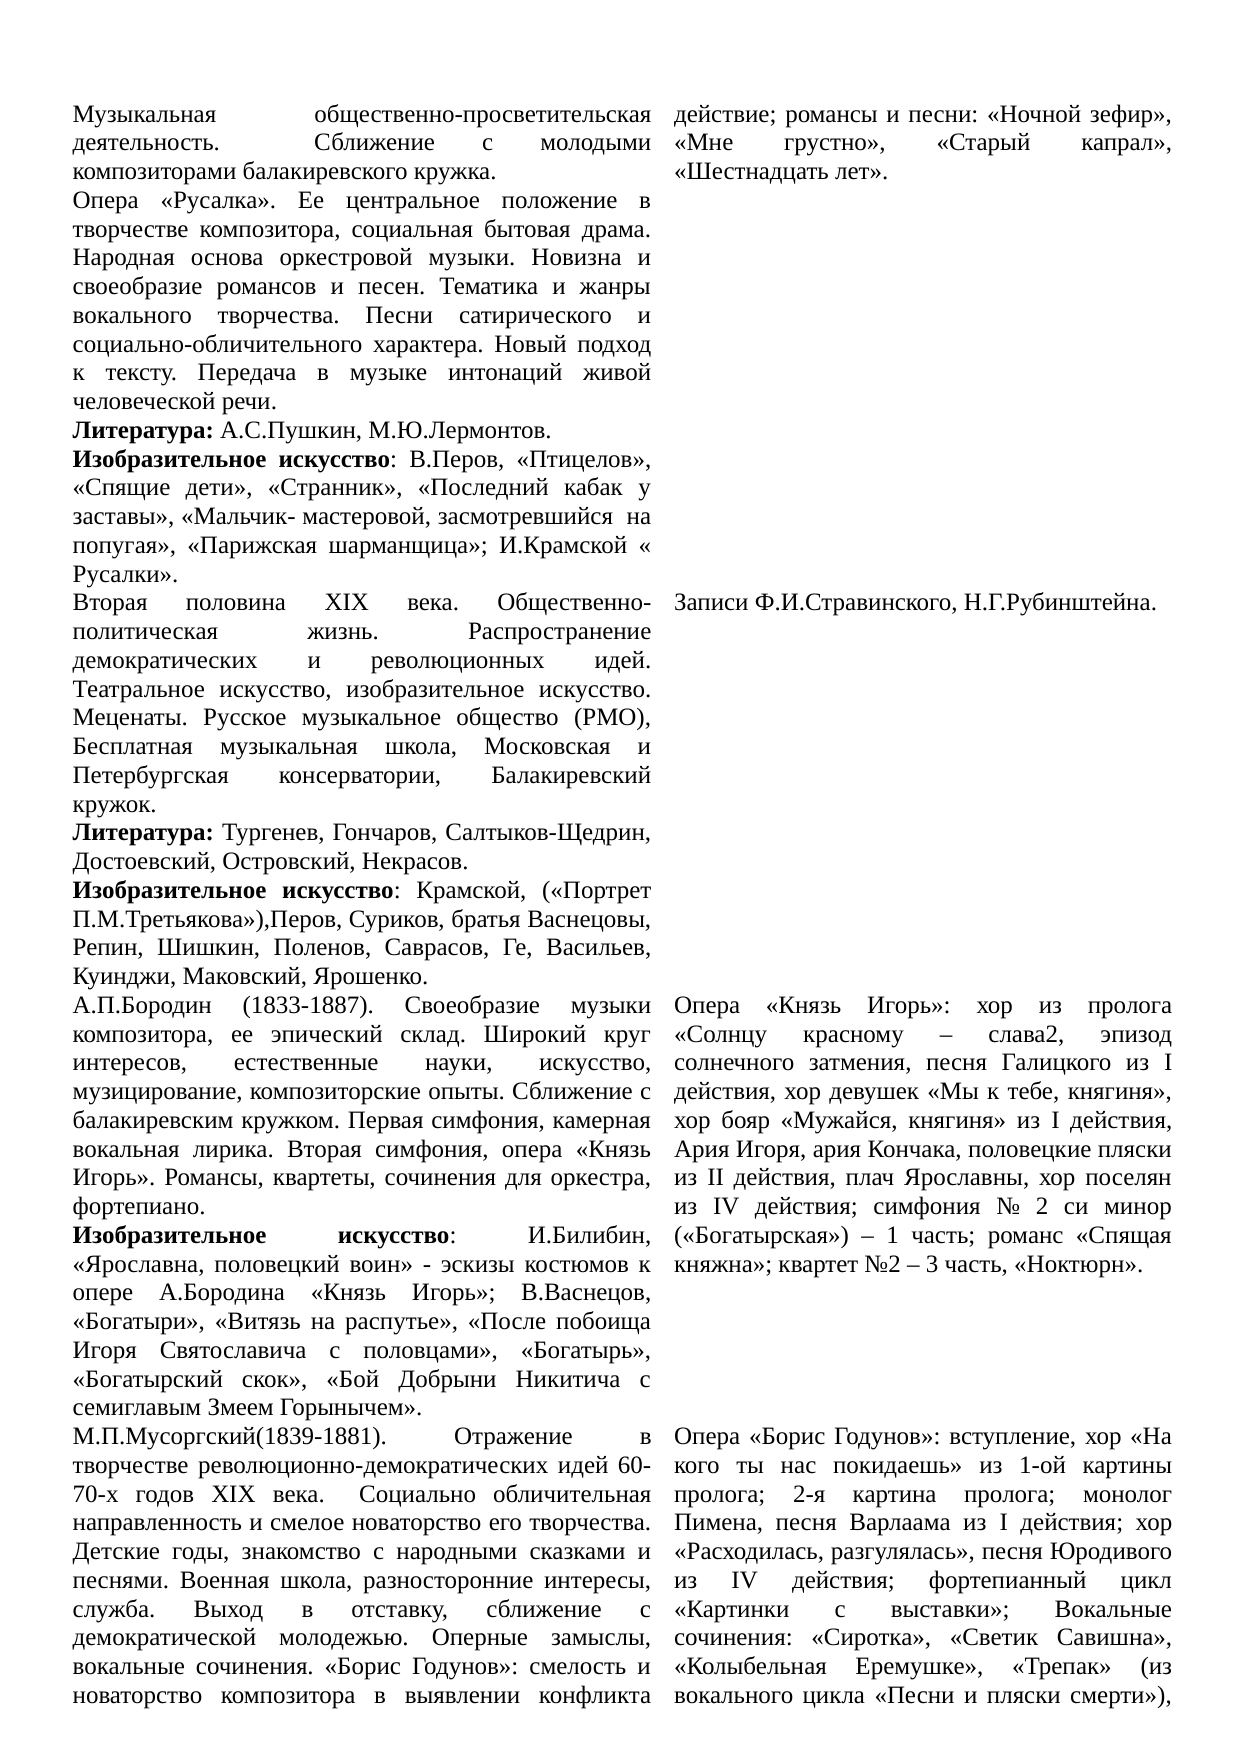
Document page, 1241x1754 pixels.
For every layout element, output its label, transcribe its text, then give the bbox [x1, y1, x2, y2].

table_cell Опера «Князь Игорь»: хор из пролога «Солнцу красному – слава2, эпизод солнечного затмения, песня Галицкого из I действия, хор девушек «Мы к тебе, княгиня», хор бояр «Мужайся, княгиня» из I действия, Ария Игоря, ария Кончака, половецкие пляски из II действия, плач Ярославны, хор поселян из IV действия; симфония № 2 си минор («Богатырская») – 1 часть; романс «Спящая княжна»; квартет №2 – 3 часть, «Ноктюрн». [663, 990, 1183, 1421]
table_cell Музыкальная общественно-просветительская деятельность. Сближение с молодыми композиторами балакиревского кружка. Опера «Русалка». Ее центральное положение в творчестве композитора, социальная бытовая драма. Народная основа оркестровой музыки. Новизна и своеобразие романсов и песен. Тематика и жанры вокального творчества. Песни сатирического и социально-обличительного характера. Новый подход к тексту. Передача в музыке интонаций живой человеческой речи. Литература: А.С.Пушкин, М.Ю.Лермонтов. Изобразительное искусство: В.Перов, «Птицелов», «Спящие дети», «Странник», «Последний кабак у заставы», «Мальчик- мастеровой, засмотревшийся на попугая», «Парижская шарманщица»; И.Крамской « Русалки». [61, 99, 663, 587]
table_cell Записи Ф.И.Стравинского, Н.Г.Рубинштейна. [663, 588, 1183, 990]
table_cell Опера «Борис Годунов»: вступление, хор «На кого ты нас покидаешь» из 1-ой картины пролога; 2-я картина пролога; монолог Пимена, песня Варлаама из I действия; хор «Расходилась, разгулялась», песня Юродивого из IV действия; фортепианный цикл «Картинки с выставки»; Вокальные сочинения: «Сиротка», «Светик Савишна», «Колыбельная Еремушке», «Трепак» (из вокального цикла «Песни и пляски смерти»), [663, 1421, 1183, 1709]
table_cell А.П.Бородин (1833-1887). Своеобразие музыки композитора, ее эпический склад. Широкий круг интересов, естественные науки, искусство, музицирование, композиторские опыты. Сближение с балакиревским кружком. Первая симфония, камерная вокальная лирика. Вторая симфония, опера «Князь Игорь». Романсы, квартеты, сочинения для оркестра, фортепиано. Изобразительное искусство: И.Билибин, «Ярославна, половецкий воин» - эскизы костюмов к опере А.Бородина «Князь Игорь»; В.Васнецов, «Богатыри», «Витязь на распутье», «После побоища Игоря Святославича с половцами», «Богатырь», «Богатырский скок», «Бой Добрыни Никитича с семиглавым Змеем Горынычем». [61, 990, 663, 1421]
table_cell действие; романсы и песни: «Ночной зефир», «Мне грустно», «Старый капрал», «Шестнадцать лет». [663, 99, 1183, 587]
table_cell Вторая половина XIX века. Общественно-политическая жизнь. Распространение демократических и революционных идей. Театральное искусство, изобразительное искусство. Меценаты. Русское музыкальное общество (РМО), Бесплатная музыкальная школа, Московская и Петербургская консерватории, Балакиревский кружок. Литература: Тургенев, Гончаров, Салтыков-Щедрин, Достоевский, Островский, Некрасов. Изобразительное искусство: Крамской, («Портрет П.М.Третьякова»),Перов, Суриков, братья Васнецовы, Репин, Шишкин, Поленов, Саврасов, Ге, Васильев, Куинджи, Маковский, Ярошенко. [61, 588, 663, 990]
table_cell М.П.Мусоргский(1839-1881). Отражение в творчестве революционно-демократических идей 60-70-х годов XIX века. Социально обличительная направленность и смелое новаторство его творчества. Детские годы, знакомство с народными сказками и песнями. Военная школа, разносторонние интересы, служба. Выход в отставку, сближение с демократической молодежью. Оперные замыслы, вокальные сочинения. «Борис Годунов»: смелость и новаторство композитора в выявлении конфликта [61, 1421, 663, 1709]
